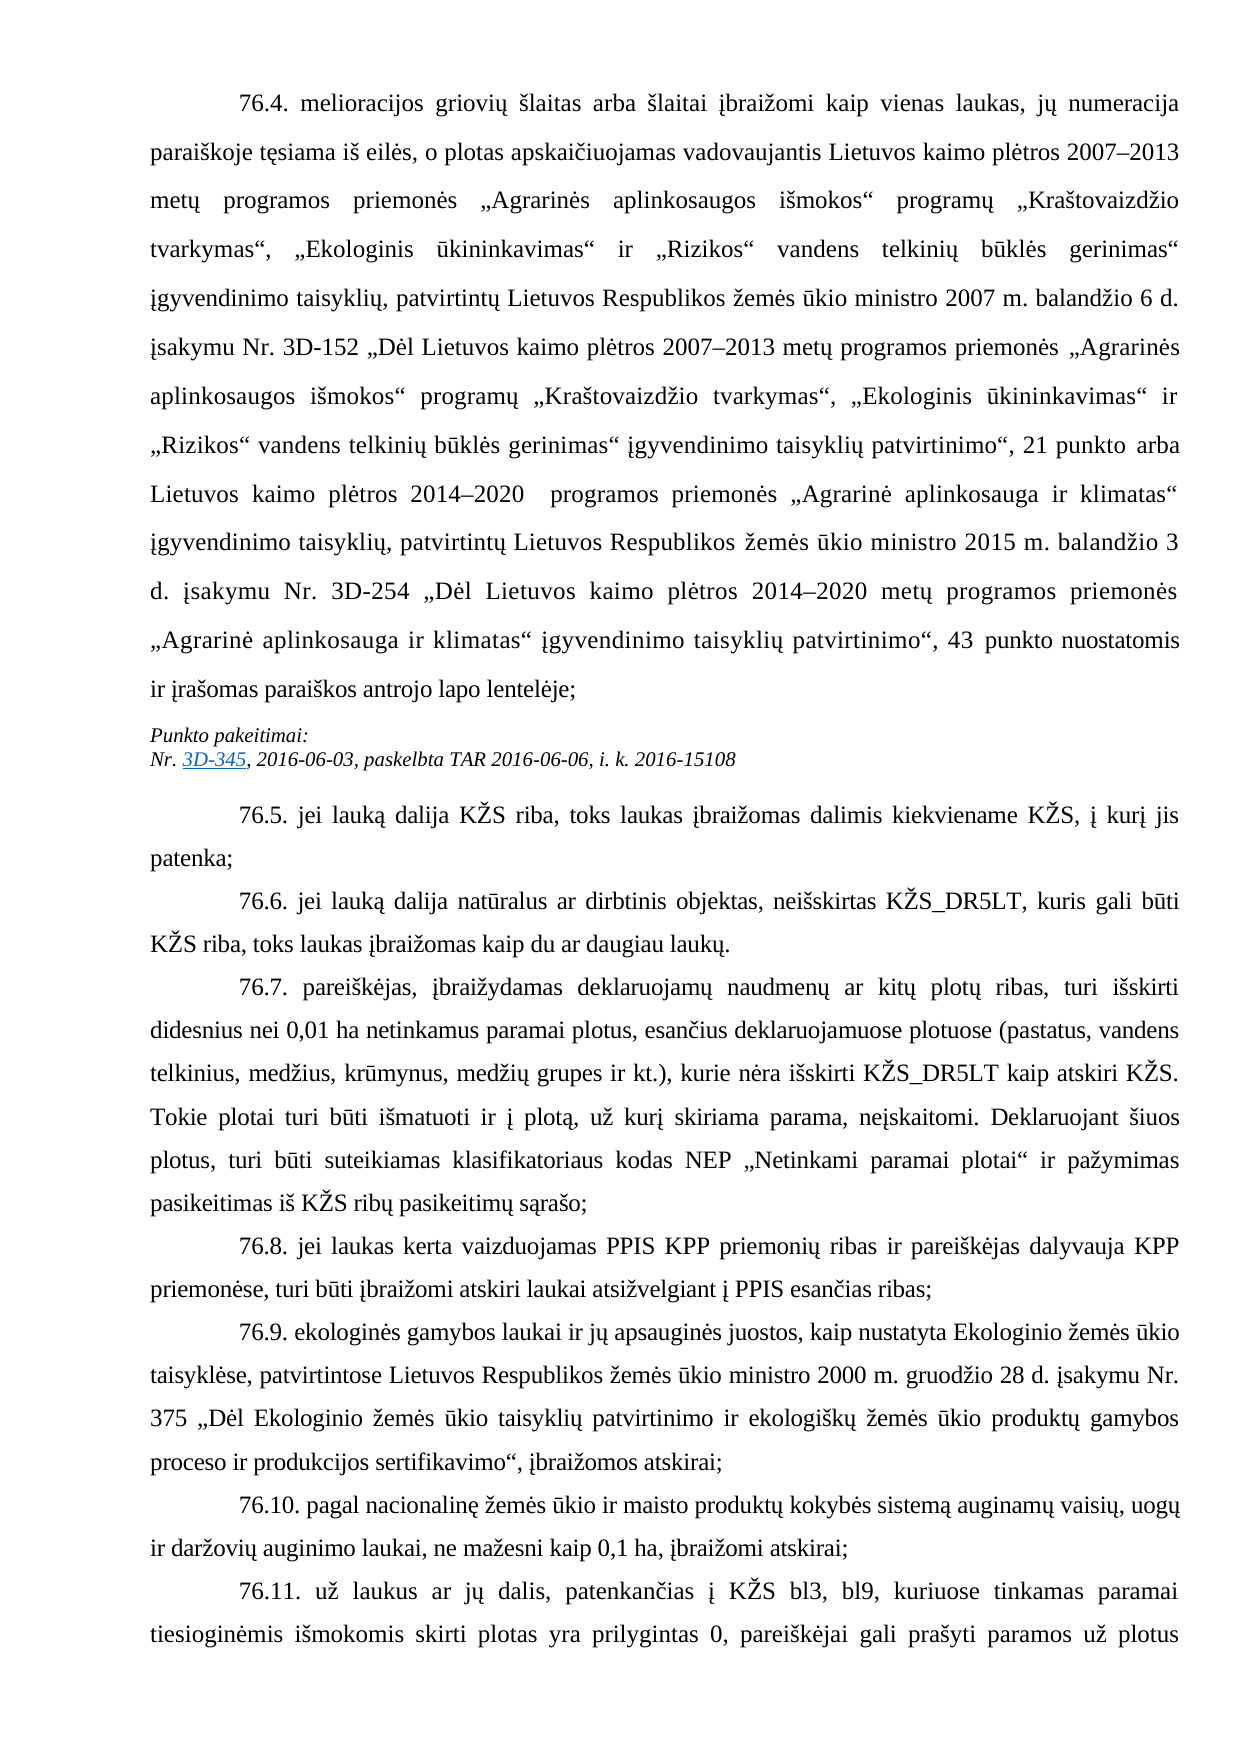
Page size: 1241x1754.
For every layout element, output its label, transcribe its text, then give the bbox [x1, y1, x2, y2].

text 76.7. pareiškėjas, įbraižydamas deklaruojamų naudmenų ar kitų plotų ribas, turi išskirti didesnius nei 0,01 ha netinkamus paramai plotus, esančius deklaruojamuose plotuose (pastatus, vandens telkinius, medžius, krūmynus, medžių grupes ir kt.), kurie nėra išskirti KŽS_DR5LT kaip atskiri KŽS. Tokie plotai turi būti išmatuoti ir į plotą, už kurį skiriama parama, neįskaitomi. Deklaruojant šiuos plotus, turi būti suteikiamas klasifikatoriaus kodas NEP „Netinkami paramai plotai“ ir pažymimas pasikeitimas iš KŽS ribų pasikeitimų sąrašo; [150, 972, 1180, 1217]
text 76.4. melioracijos griovių šlaitas arba šlaitai įbraižomi kaip vienas laukas, jų numeracija paraiškoje tęsiama iš eilės, o plotas apskaičiuojamas vadovaujantis Lietuvos kaimo plėtros 2007–2013 metų programos priemonės „Agrarinės aplinkosaugos išmokos“ programų „Kraštovaizdžio tvarkymas“, „Ekologinis ūkininkavimas“ ir „Rizikos“ vandens telkinių būklės gerinimas“ įgyvendinimo taisyklių, patvirtintų Lietuvos Respublikos žemės ūkio ministro 2007 m. balandžio 6 d. įsakymu Nr. 3D-152 „Dėl Lietuvos kaimo plėtros 2007–2013 metų programos priemonės „Agrarinės aplinkosaugos išmokos“ programų „Kraštovaizdžio tvarkymas“, „Ekologinis ūkininkavimas“ ir „Rizikos“ vandens telkinių būklės gerinimas“ įgyvendinimo taisyklių patvirtinimo“, 21 punkto arba Lietuvos kaimo plėtros 2014–2020 programos priemonės „Agrarinė aplinkosauga ir klimatas“ įgyvendinimo taisyklių, patvirtintų Lietuvos Respublikos žemės ūkio ministro 2015 m. balandžio 3 d. įsakymu Nr. 3D-254 „Dėl Lietuvos kaimo plėtros 2014–2020 metų programos priemonės „Agrarinė aplinkosauga ir klimatas“ įgyvendinimo taisyklių patvirtinimo“, 43 punkto nuostatomis ir įrašomas paraiškos antrojo lapo lentelėje; [150, 88, 1180, 703]
text 76.5. jei lauką dalija KŽS riba, toks laukas įbraižomas dalimis kiekviename KŽS, į kurį jis patenka; [150, 800, 1180, 872]
text 76.8. jei laukas kerta vaizduojamas PPIS KPP priemonių ribas ir pareiškėjas dalyvauja KPP priemonėse, turi būti įbraižomi atskiri laukai atsižvelgiant į PPIS esančias ribas; [150, 1231, 1180, 1303]
text 76.6. jei lauką dalija natūralus ar dirbtinis objektas, neišskirtas KŽS_DR5LT, kuris gali būti KŽS riba, toks laukas įbraižomas kaip du ar daugiau laukų. [150, 886, 1180, 958]
text 76.11. už laukus ar jų dalis, patenkančias į KŽS bl3, bl9, kuriuose tinkamas paramai tiesioginėmis išmokomis skirti plotas yra prilygintas 0, pareiškėjai gali prašyti paramos už plotus [150, 1576, 1180, 1648]
text Punkto pakeitimai: [150, 723, 1180, 747]
text 76.10. pagal nacionalinę žemės ūkio ir maisto produktų kokybės sistemą auginamų vaisių, uogų ir daržovių auginimo laukai, ne mažesni kaip 0,1 ha, įbraižomi atskirai; [150, 1490, 1180, 1562]
text Nr. 3D-345, 2016-06-03, paskelbta TAR 2016-06-06, i. k. 2016-15108 [150, 747, 1180, 771]
text 76.9. ekologinės gamybos laukai ir jų apsauginės juostos, kaip nustatyta Ekologinio žemės ūkio taisyklėse, patvirtintose Lietuvos Respublikos žemės ūkio ministro 2000 m. gruodžio 28 d. įsakymu Nr. 375 „Dėl Ekologinio žemės ūkio taisyklių patvirtinimo ir ekologiškų žemės ūkio produktų gamybos proceso ir produkcijos sertifikavimo“, įbraižomos atskirai; [150, 1317, 1180, 1475]
